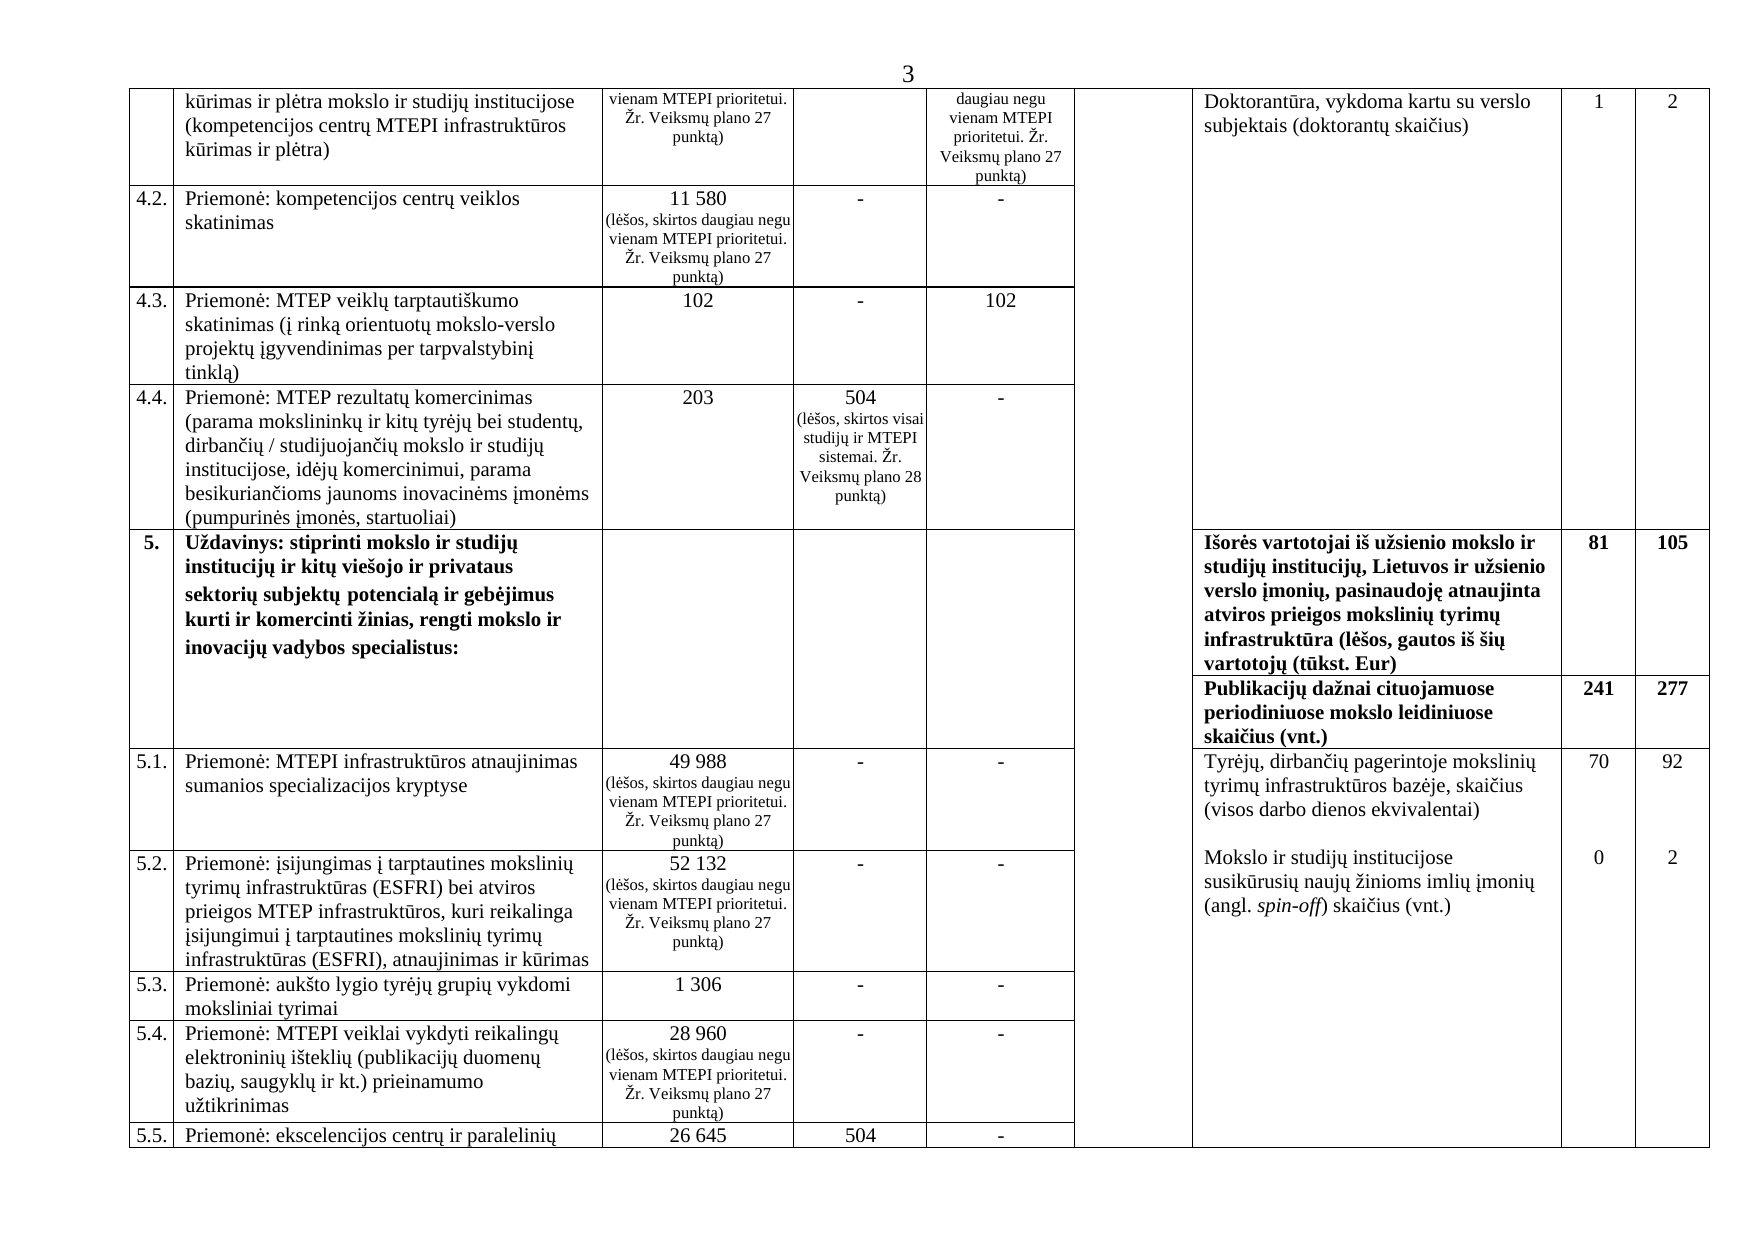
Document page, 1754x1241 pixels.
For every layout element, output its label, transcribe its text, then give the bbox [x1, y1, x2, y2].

table_cell - [794, 972, 926, 1020]
table_cell Priemonė: kompetencijos centrų veiklos skatinimas [174, 186, 602, 286]
table_cell [130, 89, 173, 185]
table_cell - [927, 749, 1074, 849]
table_cell 102 [603, 288, 793, 384]
table_cell 2 [1636, 89, 1709, 529]
table_cell 11 580 (lėšos, skirtos daugiau negu vienam MTEPI prioritetui. Žr. Veiksmų plano 27 punktą) [603, 186, 793, 286]
table_cell Priemonė: MTEPI infrastruktūros atnaujinimas sumanios specializacijos kryptyse [174, 749, 602, 849]
table_cell Priemonė: MTEPI veiklai vykdyti reikalingų elektroninių išteklių (publikacijų duomenų bazių, saugyklų ir kt.) prieinamumo užtikrinimas [174, 1021, 602, 1122]
table_cell 5.1. [130, 749, 173, 849]
table_cell - [927, 1123, 1074, 1147]
table_cell 504 [794, 1123, 926, 1147]
table_cell 5.3. [130, 972, 173, 1020]
table_cell Priemonė: MTEP rezultatų komercinimas (parama mokslininkų ir kitų tyrėjų bei studentų, dirbančių / studijuojančių mokslo ir studijų institucijose, idėjų komercinimui, parama besikuriančioms jaunoms inovacinėms įmonėms (pumpurinės įmonės, startuoliai) [174, 385, 602, 529]
table_cell 203 [603, 385, 793, 529]
table_cell 1 [1562, 89, 1635, 529]
table_cell [603, 530, 793, 748]
table_cell 5.5. [130, 1123, 173, 1147]
table_cell 5.4. [130, 1021, 173, 1122]
table_cell - [794, 89, 926, 185]
table_cell 5. [130, 530, 173, 748]
table_cell - [794, 288, 926, 384]
table_cell 504 (lėšos, skirtos visai studijų ir MTEPI sistemai. Žr. Veiksmų plano 28 punktą) [794, 385, 926, 529]
table_cell Uždavinys: stiprinti mokslo ir studijų institucijų ir kitų viešojo ir privataus sektorių subjektų potencialą ir gebėjimus kurti ir komercinti žinias, rengti mokslo ir inovacijų vadybos specialistus: [174, 530, 602, 748]
table_cell Priemonė: aukšto lygio tyrėjų grupių vykdomi moksliniai tyrimai [174, 972, 602, 1020]
table_cell Išorės vartotojai iš užsienio mokslo ir studijų institucijų, Lietuvos ir užsienio verslo įmonių, pasinaudoję atnaujinta atviros prieigos mokslinių tyrimų infrastruktūra (lėšos, gautos iš šių vartotojų (tūkst. Eur) [1193, 530, 1561, 674]
table_cell - [794, 186, 926, 286]
table_cell - [794, 1021, 926, 1122]
table_cell 277 [1636, 676, 1709, 748]
table_cell 1 306 [603, 972, 793, 1020]
table_cell - [794, 851, 926, 971]
table_cell Doktorantūra, vykdoma kartu su verslo subjektais (doktorantų skaičius) [1193, 89, 1561, 529]
table_cell 4.2. [130, 186, 173, 286]
table_cell [1075, 89, 1192, 1147]
table_cell Priemonė: ekscelencijos centrų ir paralelinių [174, 1123, 602, 1147]
table_cell 4.3. [130, 288, 173, 384]
table_cell Priemonė: įsijungimas į tarptautines mokslinių tyrimų infrastruktūras (ESFRI) bei atviros prieigos MTEP infrastruktūros, kuri reikalinga įsijungimui į tarptautines mokslinių tyrimų infrastruktūras (ESFRI), atnaujinimas ir kūrimas [174, 851, 602, 971]
table_cell - [927, 851, 1074, 971]
table_cell - [927, 972, 1074, 1020]
table_cell daugiau negu vienam MTEPI prioritetui. Žr. Veiksmų plano 27 punktą) [927, 89, 1074, 185]
table_cell - [794, 749, 926, 849]
table_cell 241 [1562, 676, 1635, 748]
table_cell - [927, 186, 1074, 286]
table_cell Tyrėjų, dirbančių pagerintoje mokslinių tyrimų infrastruktūros bazėje, skaičius (visos darbo dienos ekvivalentai) Mokslo ir studijų institucijose susikūrusių naujų žinioms imlių įmonių (angl. spin-off) skaičius (vnt.) [1193, 749, 1561, 1147]
table_cell 26 645 [603, 1123, 793, 1147]
table_cell 102 [927, 288, 1074, 384]
table_cell kūrimas ir plėtra mokslo ir studijų institucijose (kompetencijos centrų MTEPI infrastruktūros kūrimas ir plėtra) [174, 89, 602, 185]
table_cell 92 2 [1636, 749, 1709, 1147]
table_cell Publikacijų dažnai cituojamuose periodiniuose mokslo leidiniuose skaičius (vnt.) [1193, 676, 1561, 748]
table_cell 28 960 (lėšos, skirtos daugiau negu vienam MTEPI prioritetui. Žr. Veiksmų plano 27 punktą) [603, 1021, 793, 1122]
table_cell 105 [1636, 530, 1709, 674]
table_cell 81 [1562, 530, 1635, 674]
table_cell 49 988 (lėšos, skirtos daugiau negu vienam MTEPI prioritetui. Žr. Veiksmų plano 27 punktą) [603, 749, 793, 849]
table_cell Priemonė: MTEP veiklų tarptautiškumo skatinimas (į rinką orientuotų mokslo-verslo projektų įgyvendinimas per tarpvalstybinį tinklą) [174, 288, 602, 384]
table_cell [927, 530, 1074, 748]
table_cell [794, 530, 926, 748]
table_cell vienam MTEPI prioritetui. Žr. Veiksmų plano 27 punktą) [603, 89, 793, 185]
table_cell 70 0 [1562, 749, 1635, 1147]
table_cell 5.2. [130, 851, 173, 971]
table_cell - [927, 385, 1074, 529]
table_cell 4.4. [130, 385, 173, 529]
table_cell - [927, 1021, 1074, 1122]
table_cell 52 132 (lėšos, skirtos daugiau negu vienam MTEPI prioritetui. Žr. Veiksmų plano 27 punktą) [603, 851, 793, 971]
